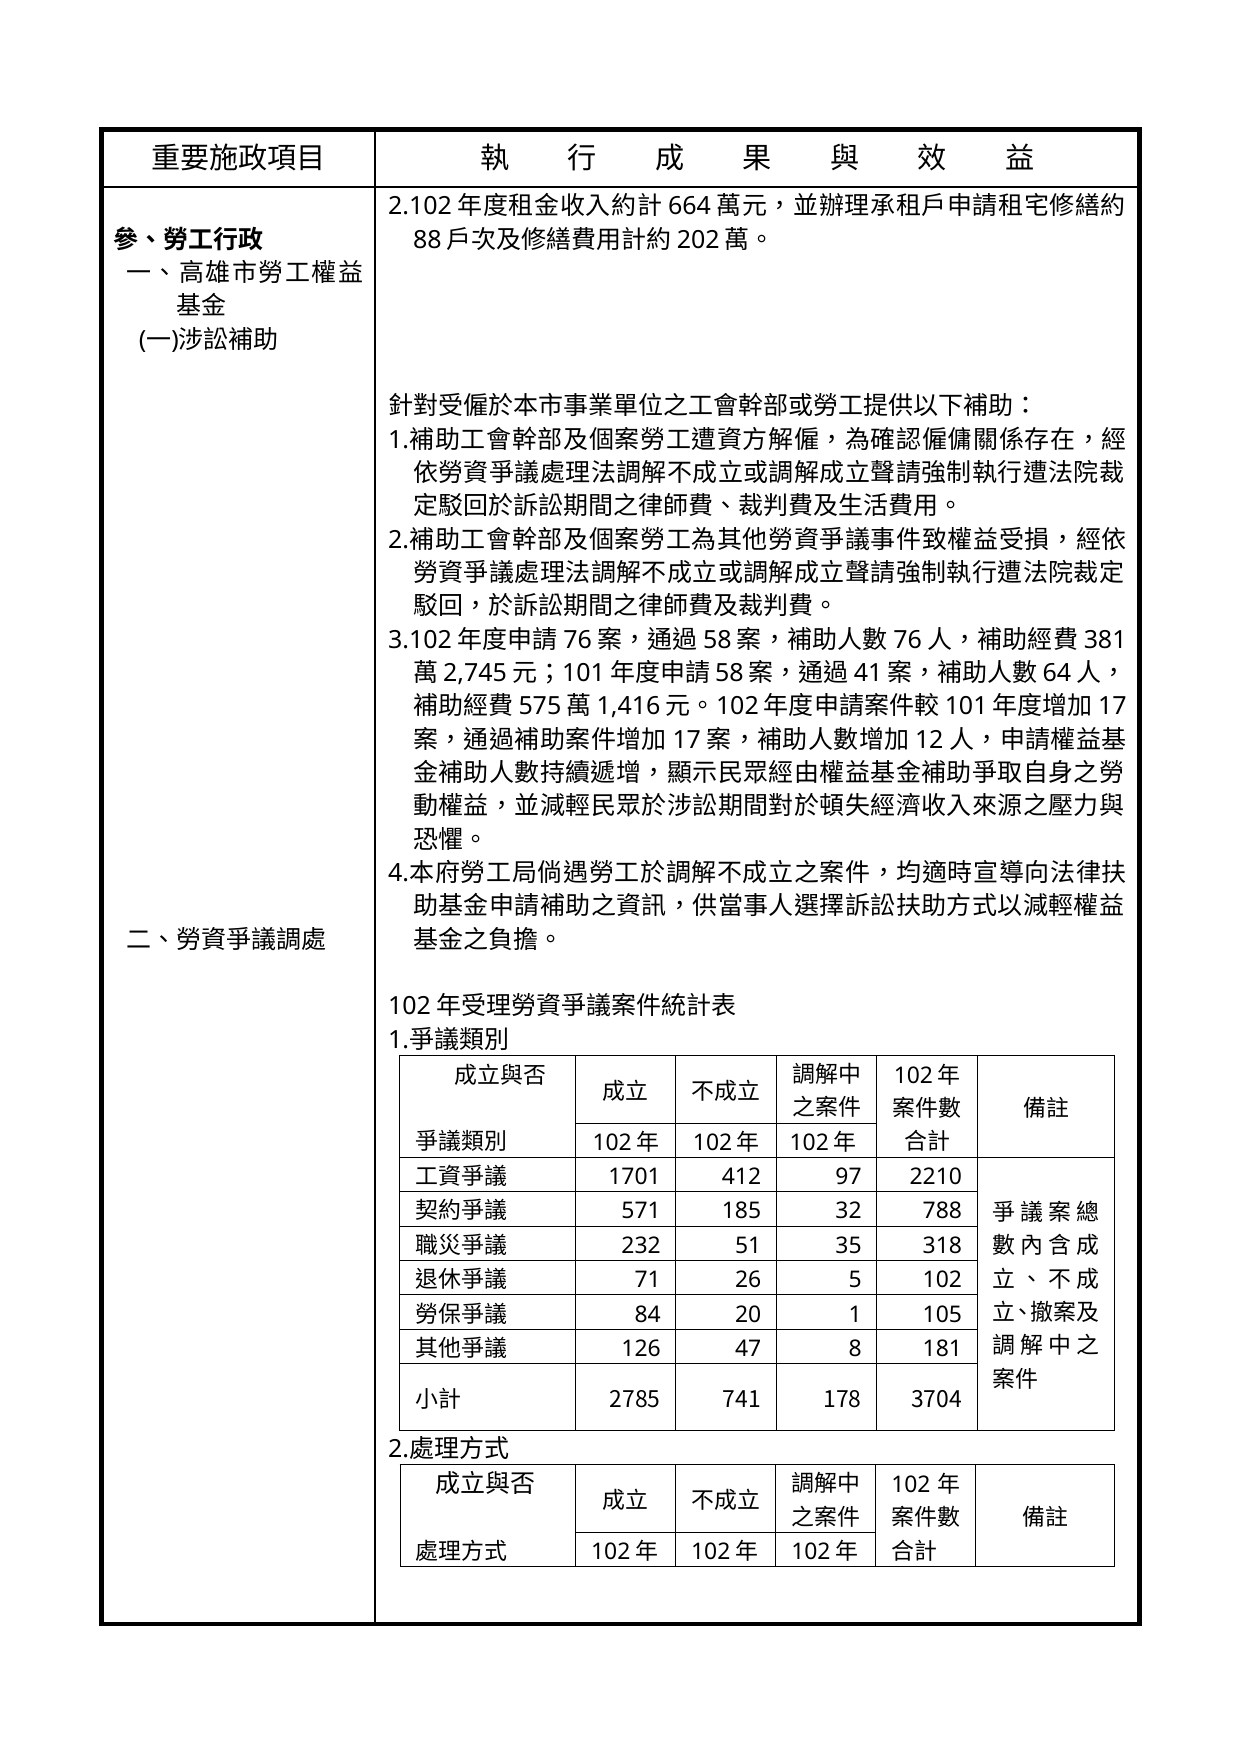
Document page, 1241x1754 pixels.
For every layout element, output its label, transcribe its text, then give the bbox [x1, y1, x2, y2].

table_cell 26 [676, 1261, 776, 1294]
table_cell 工資爭議 [400, 1158, 575, 1191]
table_header 調解中 之案件 [776, 1465, 875, 1532]
table_cell 102年 [576, 1124, 675, 1157]
table_header 成立 [576, 1465, 675, 1532]
table_cell 412 [676, 1158, 776, 1191]
table_cell 爭議案總數內含成立、不成立、撤案及調解中之案件 [978, 1158, 1114, 1430]
table_header 執 行 成 果 與 效 益 [376, 132, 1137, 186]
table_cell 185 [676, 1192, 776, 1226]
table_cell 232 [576, 1227, 675, 1260]
table_cell 102年 [676, 1124, 776, 1157]
table_cell 788 [877, 1192, 977, 1226]
table_cell 102 [877, 1261, 977, 1294]
table_cell 5 [777, 1261, 876, 1294]
table_cell 51 [676, 1227, 776, 1260]
table_cell 其他爭議 [400, 1330, 575, 1363]
table_header 調解中之案件 [777, 1056, 876, 1122]
table_cell 102年 [676, 1533, 775, 1566]
table_header 備註 [976, 1465, 1114, 1566]
table_header 不成立 [676, 1056, 776, 1122]
table_cell 318 [877, 1227, 977, 1260]
table_header 成立 [576, 1056, 675, 1122]
table_cell 2785 [576, 1364, 675, 1430]
table_cell 102年 [576, 1533, 675, 1566]
table_cell 小計 [400, 1364, 575, 1430]
table_header 102年案件數合計 [876, 1465, 975, 1566]
table_cell 3704 [877, 1364, 977, 1430]
table_cell 2.102年度租金收入約計664萬元，並辦理承租戶申請租宅修繕約88戶次及修繕費用計約202萬。 針對受僱於本市事業單位之工會幹部或勞工提供以下補助： 1.補助工會幹部及個案勞工遭資方解僱，為確認僱傭關係存在，經依勞資爭議處理法調解不成立或調解成立聲請強制執行遭法院裁定駁回於訴訟期間之律師費、裁判費及生活費用。 2.補助工會幹部及個案勞工為其他勞資爭議事件致權益受損，經依勞資爭議處理法調解不成立或調解成立聲請強制執行遭法院裁定駁回，於訴訟期間之律師費及裁判費。 3.102年度申請76案，通過58案，補助人數76人，補助經費381萬2,745元；101年度申請58案，通過41案，補助人數64人，補助經費575萬1,416元。102年度申請案件較101年度增加17案，通過補助案件增加17案，補助人數增加12人，申請權益基金補助人數持續遞增，顯示民眾經由權益基金補助爭取自身之勞動權益，並減輕民眾於涉訟期間對於頓失經濟收入來源之壓力與恐懼。 4.本府勞工局倘遇勞工於調解不成立之案件，均適時宣導向法律扶助基金申請補助之資訊，供當事人選擇訴訟扶助方式以減輕權益基金之負擔。 102年受理勞資爭議案件統計表 1.爭議類別 2.處理方式 [376, 188, 1137, 1621]
table_cell 181 [877, 1330, 977, 1363]
table_cell 97 [777, 1158, 876, 1191]
table_header 102年案件數合計 [877, 1056, 977, 1157]
table_cell 126 [576, 1330, 675, 1363]
table_cell 84 [576, 1295, 675, 1329]
table_cell 職災爭議 [400, 1227, 575, 1260]
table_cell 35 [777, 1227, 876, 1260]
table_cell 1 [777, 1295, 876, 1329]
table_cell 71 [576, 1261, 675, 1294]
table_cell 105 [877, 1295, 977, 1329]
table_cell 102年 [776, 1533, 875, 1566]
table_cell 32 [777, 1192, 876, 1226]
table_cell 1701 [576, 1158, 675, 1191]
table_cell 參、勞工行政 一、高雄市勞工權益基金 (一)涉訟補助 二、勞資爭議調處 [104, 188, 374, 1621]
table_cell 20 [676, 1295, 776, 1329]
table_header 備註 [978, 1056, 1114, 1157]
table_cell 勞保爭議 [400, 1295, 575, 1329]
table_cell 741 [676, 1364, 776, 1430]
table_header 不成立 [676, 1465, 775, 1532]
table_cell 178 [777, 1364, 876, 1430]
table_cell 102年 [777, 1124, 876, 1157]
table_cell 47 [676, 1330, 776, 1363]
table_header 成立與否 處理方式 [401, 1465, 575, 1566]
table_header 成立與否 爭議類別 [400, 1056, 575, 1157]
table_cell 2210 [877, 1158, 977, 1191]
table_cell 8 [777, 1330, 876, 1363]
table_cell 退休爭議 [400, 1261, 575, 1294]
table_cell 契約爭議 [400, 1192, 575, 1226]
table_header 重要施政項目 [104, 132, 374, 186]
table_cell 571 [576, 1192, 675, 1226]
